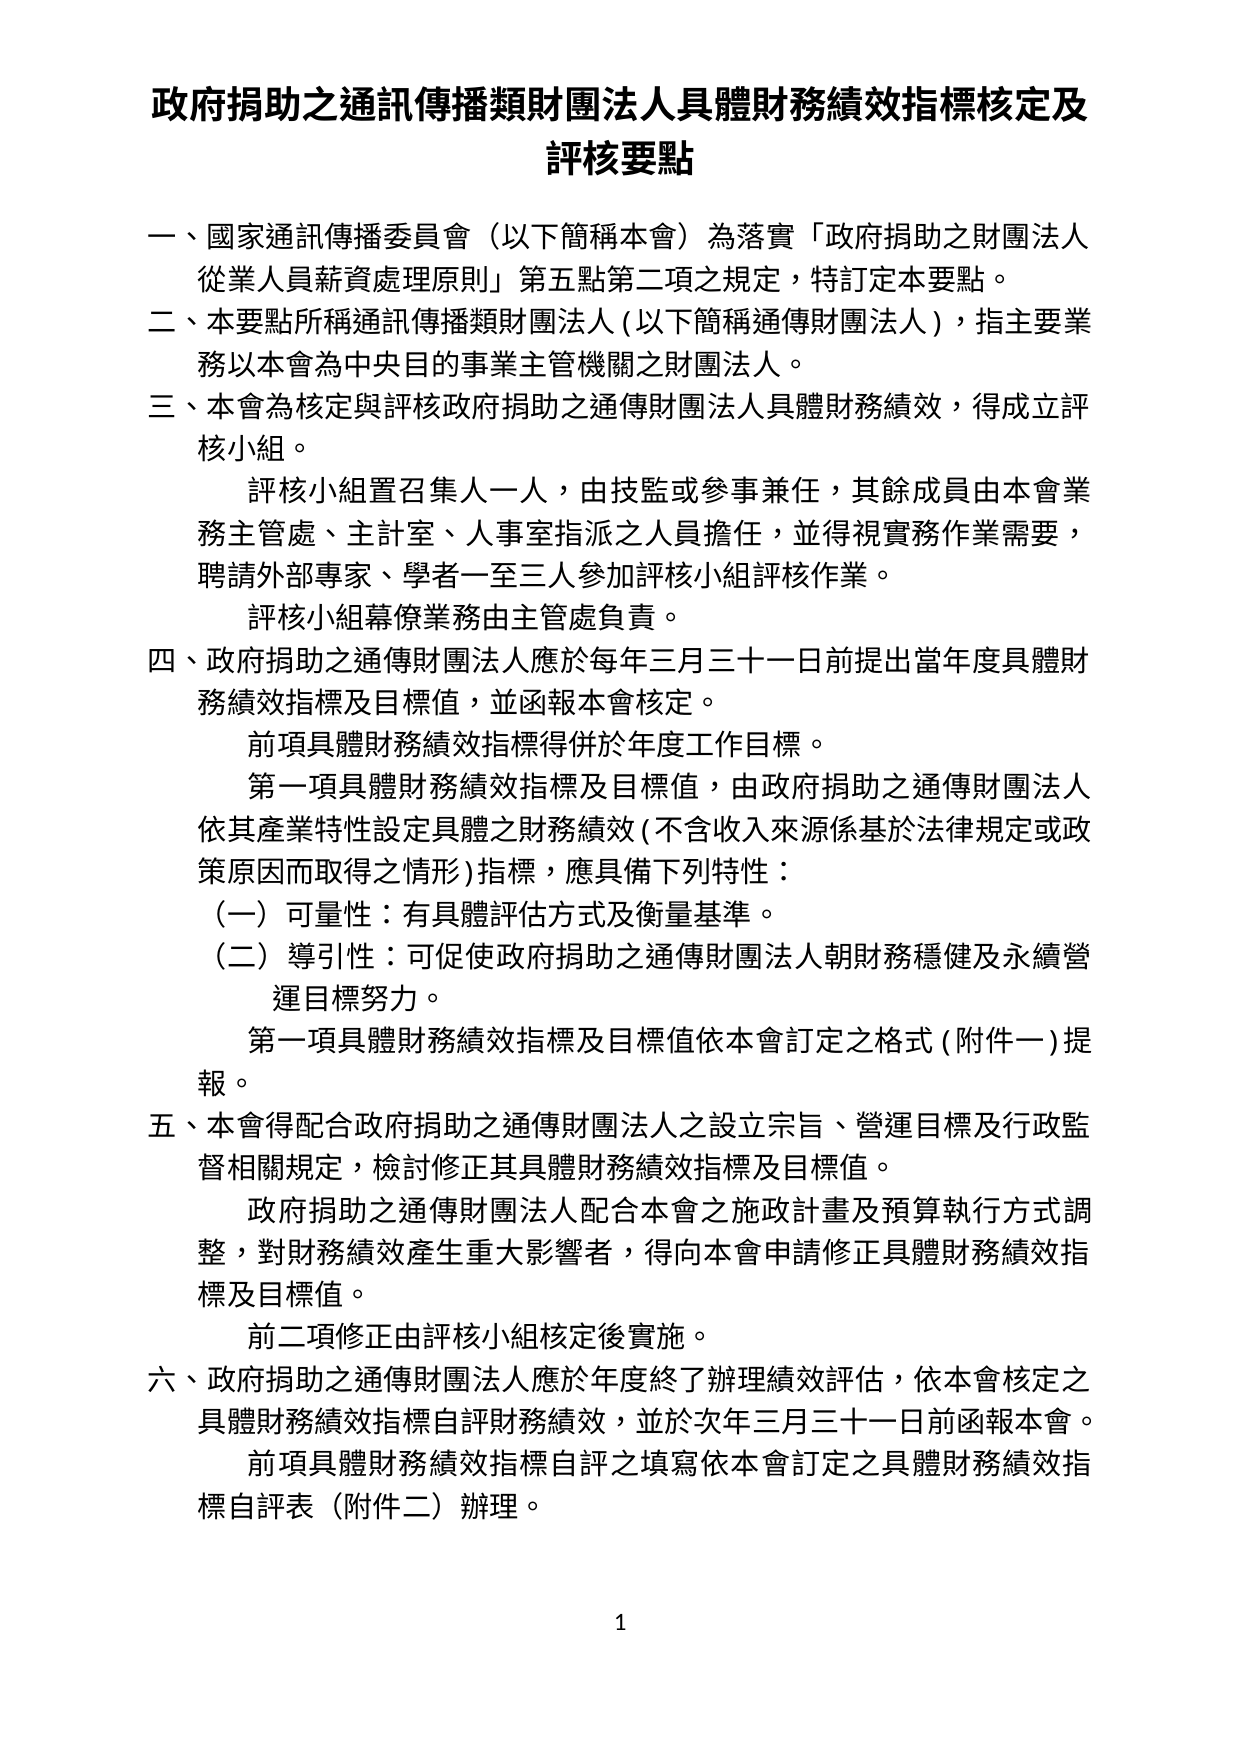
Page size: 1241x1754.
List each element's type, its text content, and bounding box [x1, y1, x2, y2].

text 第一項具體財務績效指標及目標值，由政府捐助之通傳財團法人依其產業特性設定具體之財務績效(不含收入來源係基於法律規定或政策原因而取得之情形)指標，應具備下列特性： [198, 764, 1092, 891]
text （二）導引性：可促使政府捐助之通傳財團法人朝財務穩健及永續營運目標努力。 [198, 933, 1092, 1018]
text 前項具體財務績效指標自評之填寫依本會訂定之具體財務績效指標自評表（附件二）辦理。 [198, 1441, 1092, 1526]
text 第一項具體財務績效指標及目標值依本會訂定之格式(附件一)提報。 [198, 1018, 1092, 1103]
text （一）可量性：有具體評估方式及衡量基準。 [198, 891, 1092, 933]
text 前二項修正由評核小組核定後實施。 [198, 1314, 1092, 1356]
text 一、國家通訊傳播委員會（以下簡稱本會）為落實「政府捐助之財團法人從業人員薪資處理原則」第五點第二項之規定，特訂定本要點。 [148, 214, 1092, 299]
text 政府捐助之通訊傳播類財團法人具體財務績效指標核定及評核要點 [148, 75, 1092, 183]
text 前項具體財務績效指標得併於年度工作目標。 [198, 722, 1092, 764]
text 二、本要點所稱通訊傳播類財團法人(以下簡稱通傳財團法人)，指主要業務以本會為中央目的事業主管機關之財團法人。 [148, 299, 1092, 383]
text 四、政府捐助之通傳財團法人應於每年三月三十一日前提出當年度具體財務績效指標及目標值，並函報本會核定。 [148, 637, 1092, 722]
text 五、本會得配合政府捐助之通傳財團法人之設立宗旨、營運目標及行政監督相關規定，檢討修正其具體財務績效指標及目標值。 [148, 1103, 1092, 1187]
text 政府捐助之通傳財團法人配合本會之施政計畫及預算執行方式調整，對財務績效產生重大影響者，得向本會申請修正具體財務績效指標及目標值。 [198, 1187, 1092, 1314]
text 評核小組置召集人一人，由技監或參事兼任，其餘成員由本會業務主管處、主計室、人事室指派之人員擔任，並得視實務作業需要，聘請外部專家、學者一至三人參加評核小組評核作業。 [198, 468, 1092, 595]
text 三、本會為核定與評核政府捐助之通傳財團法人具體財務績效，得成立評核小組。 [148, 383, 1092, 468]
text 六、政府捐助之通傳財團法人應於年度終了辦理績效評估，依本會核定之具體財務績效指標自評財務績效，並於次年三月三十一日前函報本會。 [148, 1356, 1092, 1441]
text 評核小組幕僚業務由主管處負責。 [198, 595, 1092, 637]
